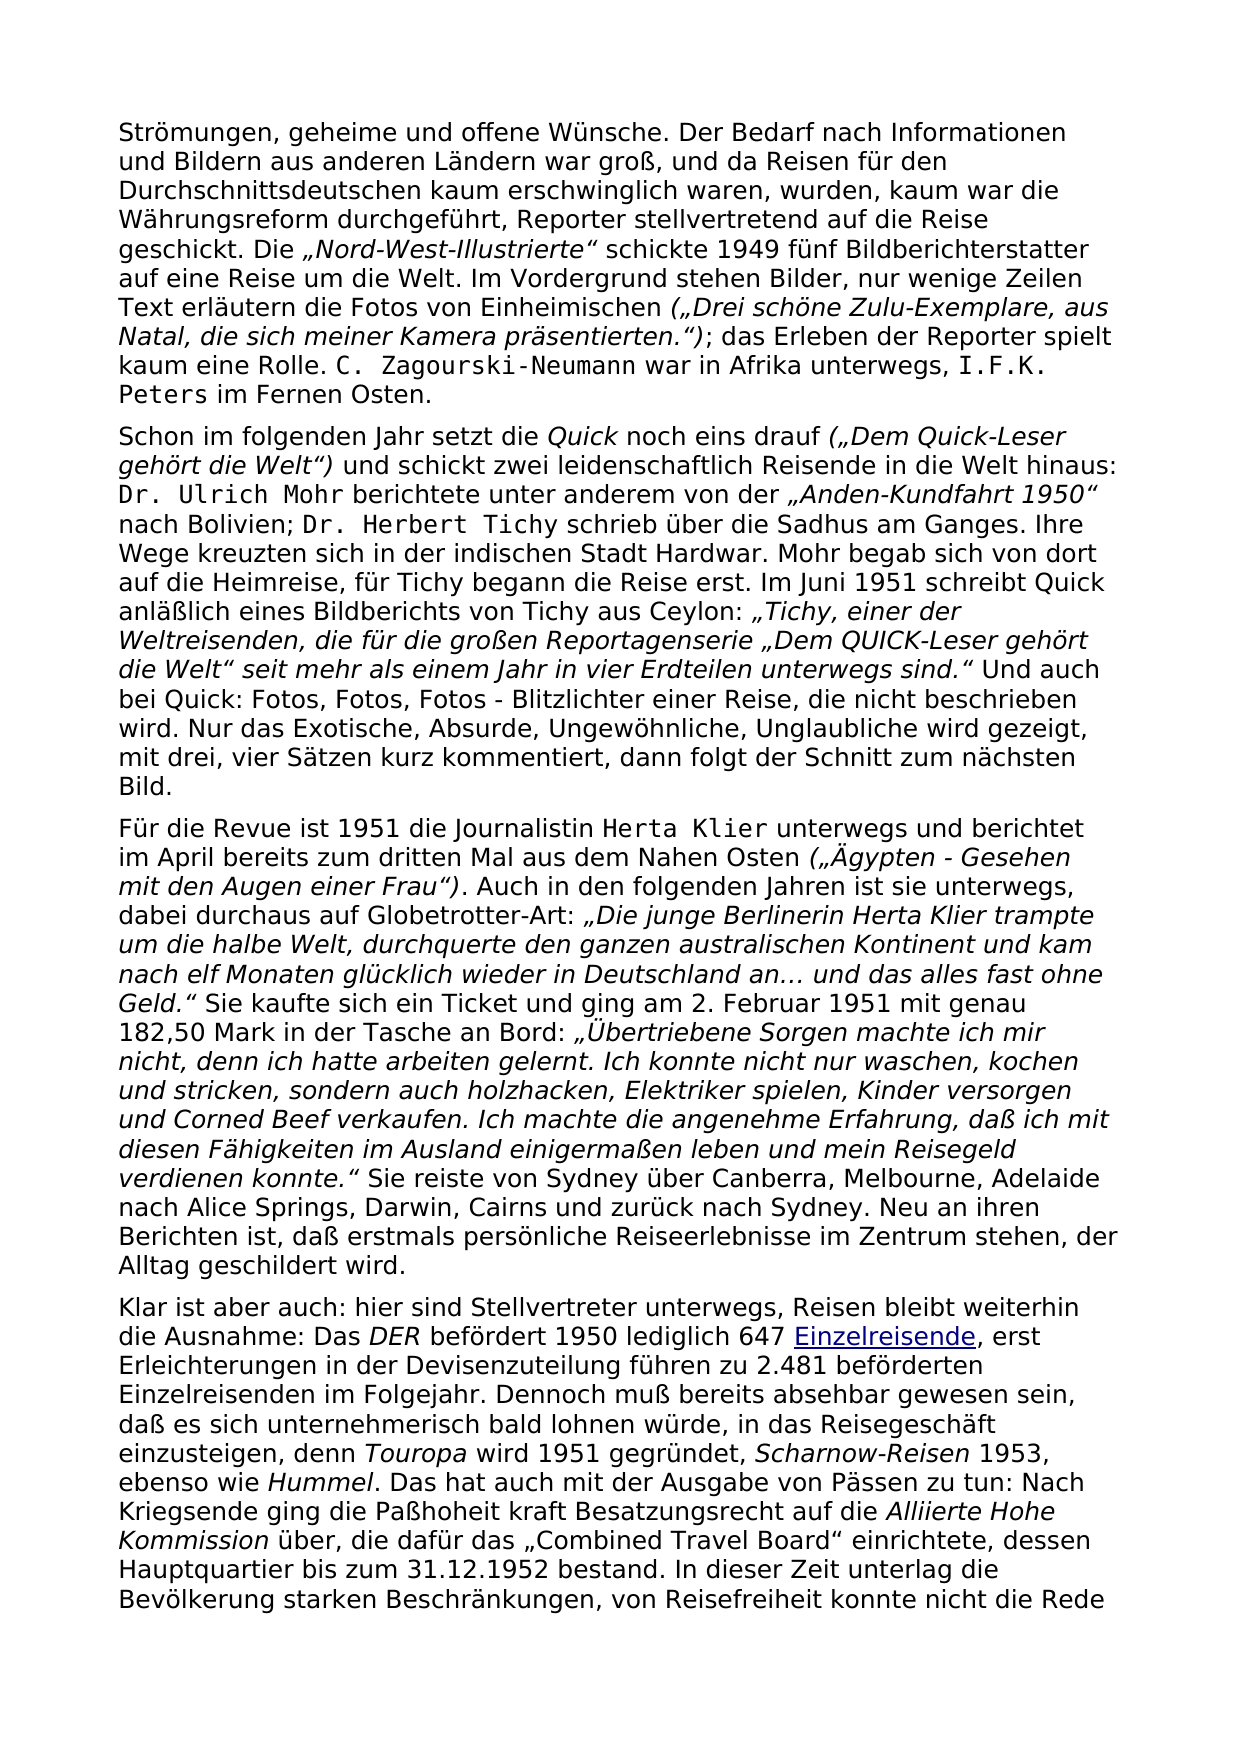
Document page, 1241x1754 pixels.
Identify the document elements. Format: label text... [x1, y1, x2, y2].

text Schon im folgenden Jahr setzt die Quick noch eins drauf („Dem Quick-Leser gehört die Welt“) und schickt zwei leidenschaftlich Reisende in die Welt hinaus: Dr. Ulrich Mohr berichtete unter anderem von der „Anden-Kundfahrt 1950“ nach Bolivien; Dr. Herbert Tichy schrieb über die Sadhus am Ganges. Ihre Wege kreuzten sich in der indischen Stadt Hardwar. Mohr begab sich von dort auf die Heimreise, für Tichy begann die Reise erst. Im Juni 1951 schreibt Quick anläßlich eines Bildberichts von Tichy aus Ceylon: „Tichy, einer der Weltreisenden, die für die großen Reportagenserie „Dem QUICK-Leser gehört die Welt“ seit mehr als einem Jahr in vier Erdteilen unterwegs sind.“ Und auch bei Quick: Fotos, Fotos, Fotos - Blitzlichter einer Reise, die nicht beschrieben wird. Nur das Exotische, Absurde, Ungewöhnliche, Unglaubliche wird gezeigt, mit drei, vier Sätzen kurz kommentiert, dann folgt der Schnitt zum nächsten Bild. [118, 422, 1122, 801]
text Klar ist aber auch: hier sind Stellvertreter unterwegs, Reisen bleibt weiterhin die Ausnahme: Das DER befördert 1950 lediglich 647 Einzelreisende, erst Erleichterungen in der Devisenzuteilung führen zu 2.481 beförderten Einzelreisenden im Folgejahr. Dennoch muß bereits absehbar gewesen sein, daß es sich unternehmerisch bald lohnen würde, in das Reisegeschäft einzusteigen, denn Touropa wird 1951 gegründet, Scharnow-Reisen 1953, ebenso wie Hummel. Das hat auch mit der Ausgabe von Pässen zu tun: Nach Kriegsende ging die Paßhoheit kraft Besatzungsrecht auf die Alliierte Hohe Kommission über, die dafür das „Combined Travel Board“ einrichtete, dessen Hauptquartier bis zum 31.12.1952 bestand. In dieser Zeit unterlag die Bevölkerung starken Beschränkungen, von Reisefreiheit konnte nicht die Rede [118, 1293, 1122, 1614]
text Strömungen, geheime und offene Wünsche. Der Bedarf nach Informationen und Bildern aus anderen Ländern war groß, und da Reisen für den Durchschnittsdeutschen kaum erschwinglich waren, wurden, kaum war die Währungsreform durchgeführt, Reporter stellvertretend auf die Reise geschickt. Die „Nord-West-Illustrierte“ schickte 1949 fünf Bildberichterstatter auf eine Reise um die Welt. Im Vordergrund stehen Bilder, nur wenige Zeilen Text erläutern die Fotos von Einheimischen („Drei schöne Zulu-Exemplare, aus Natal, die sich meiner Kamera präsentierten.“); das Erleben der Reporter spielt kaum eine Rolle. C. Zagourski-Neumann war in Afrika unterwegs, I.F.K. Peters im Fernen Osten. [118, 118, 1122, 410]
text Für die Revue ist 1951 die Journalistin Herta Klier unterwegs und berichtet im April bereits zum dritten Mal aus dem Nahen Osten („Ägypten - Gesehen mit den Augen einer Frau“). Auch in den folgenden Jahren ist sie unterwegs, dabei durchaus auf Globetrotter-Art: „Die junge Berlinerin Herta Klier trampte um die halbe Welt, durchquerte den ganzen australischen Kontinent und kam nach elf Monaten glücklich wieder in Deutschland an… und das alles fast ohne Geld.“ Sie kaufte sich ein Ticket und ging am 2. Februar 1951 mit genau 182,50 Mark in der Tasche an Bord: „Übertriebene Sorgen machte ich mir nicht, denn ich hatte arbeiten gelernt. Ich konnte nicht nur waschen, kochen und stricken, sondern auch holzhacken, Elektriker spielen, Kinder versorgen und Corned Beef verkaufen. Ich machte die angenehme Erfahrung, daß ich mit diesen Fähigkeiten im Ausland einigermaßen leben und mein Reisegeld verdienen konnte.“ Sie reiste von Sydney über Canberra, Melbourne, Adelaide nach Alice Springs, Darwin, Cairns und zurück nach Sydney. Neu an ihren Berichten ist, daß erstmals persönliche Reiseerlebnisse im Zentrum stehen, der Alltag geschildert wird. [118, 814, 1122, 1281]
